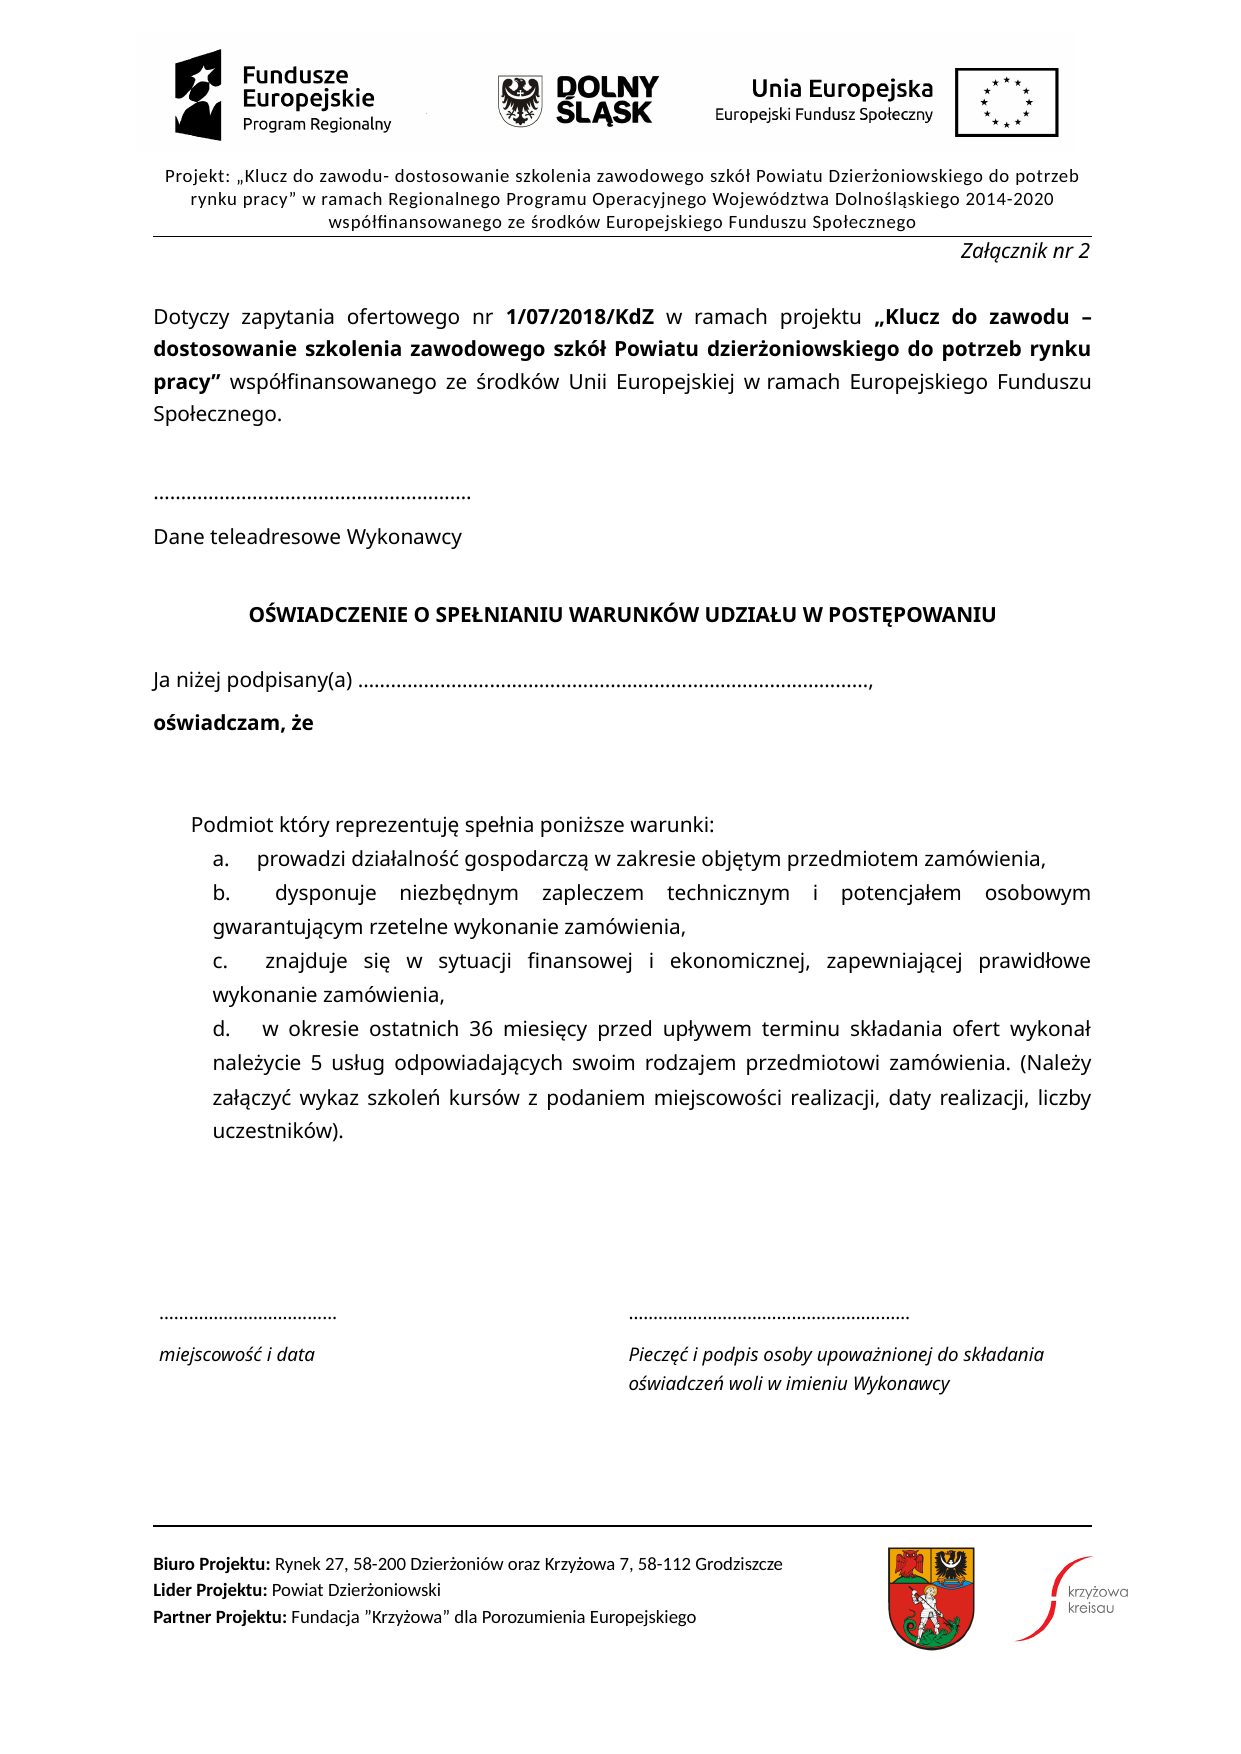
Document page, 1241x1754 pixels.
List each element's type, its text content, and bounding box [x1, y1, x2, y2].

text oświadczam, że [153, 708, 1092, 736]
text OŚWIADCZENIE O SPEŁNIANIU WARUNKÓW UDZIAŁU W POSTĘPOWANIU [153, 600, 1092, 628]
text Ja niżej podpisany(a) …………………………………………………………………………………, [153, 665, 1092, 694]
table_header ………………………………………………… Pieczęć i podpis osoby upoważnionej do składania oświadczeń woli w imieniu Wykonawcy [623, 1294, 1092, 1417]
table_header ……………………………… miejscowość i data [153, 1294, 623, 1417]
text Dane teleadresowe Wykonawcy [153, 522, 1092, 551]
text d. w okresie ostatnich 36 miesięcy przed upływem terminu składania ofert wykonał należycie 5 usług odpowiadających swoim rodzajem przedmiotowi zamówienia. (Należy załączyć wykaz szkoleń kursów z podaniem miejscowości realizacji, daty realizacji, liczby uczestników). [212, 1014, 1092, 1145]
text Załącznik nr 2 [153, 237, 1092, 265]
text c. znajduje się w sytuacji finansowej i ekonomicznej, zapewniającej prawidłowe wykonanie zamówienia, [212, 946, 1092, 1009]
text Dotyczy zapytania ofertowego nr 1/07/2018/KdZ w ramach projektu „Klucz do zawodu – dostosowanie szkolenia zawodowego szkół Powiatu dzierżoniowskiego do potrzeb rynku pracy” współfinansowanego ze środków Unii Europejskiej w ramach Europejskiego Funduszu Społecznego. [153, 302, 1092, 428]
text …………………………………………………. [153, 477, 1092, 506]
text a. prowadzi działalność gospodarczą w zakresie objętym przedmiotem zamówienia, [212, 844, 1092, 873]
text Podmiot który reprezentuję spełnia poniższe warunki: [191, 810, 1092, 838]
text b. dysponuje niezbędnym zapleczem technicznym i potencjałem osobowym gwarantującym rzetelne wykonanie zamówienia, [212, 878, 1092, 941]
